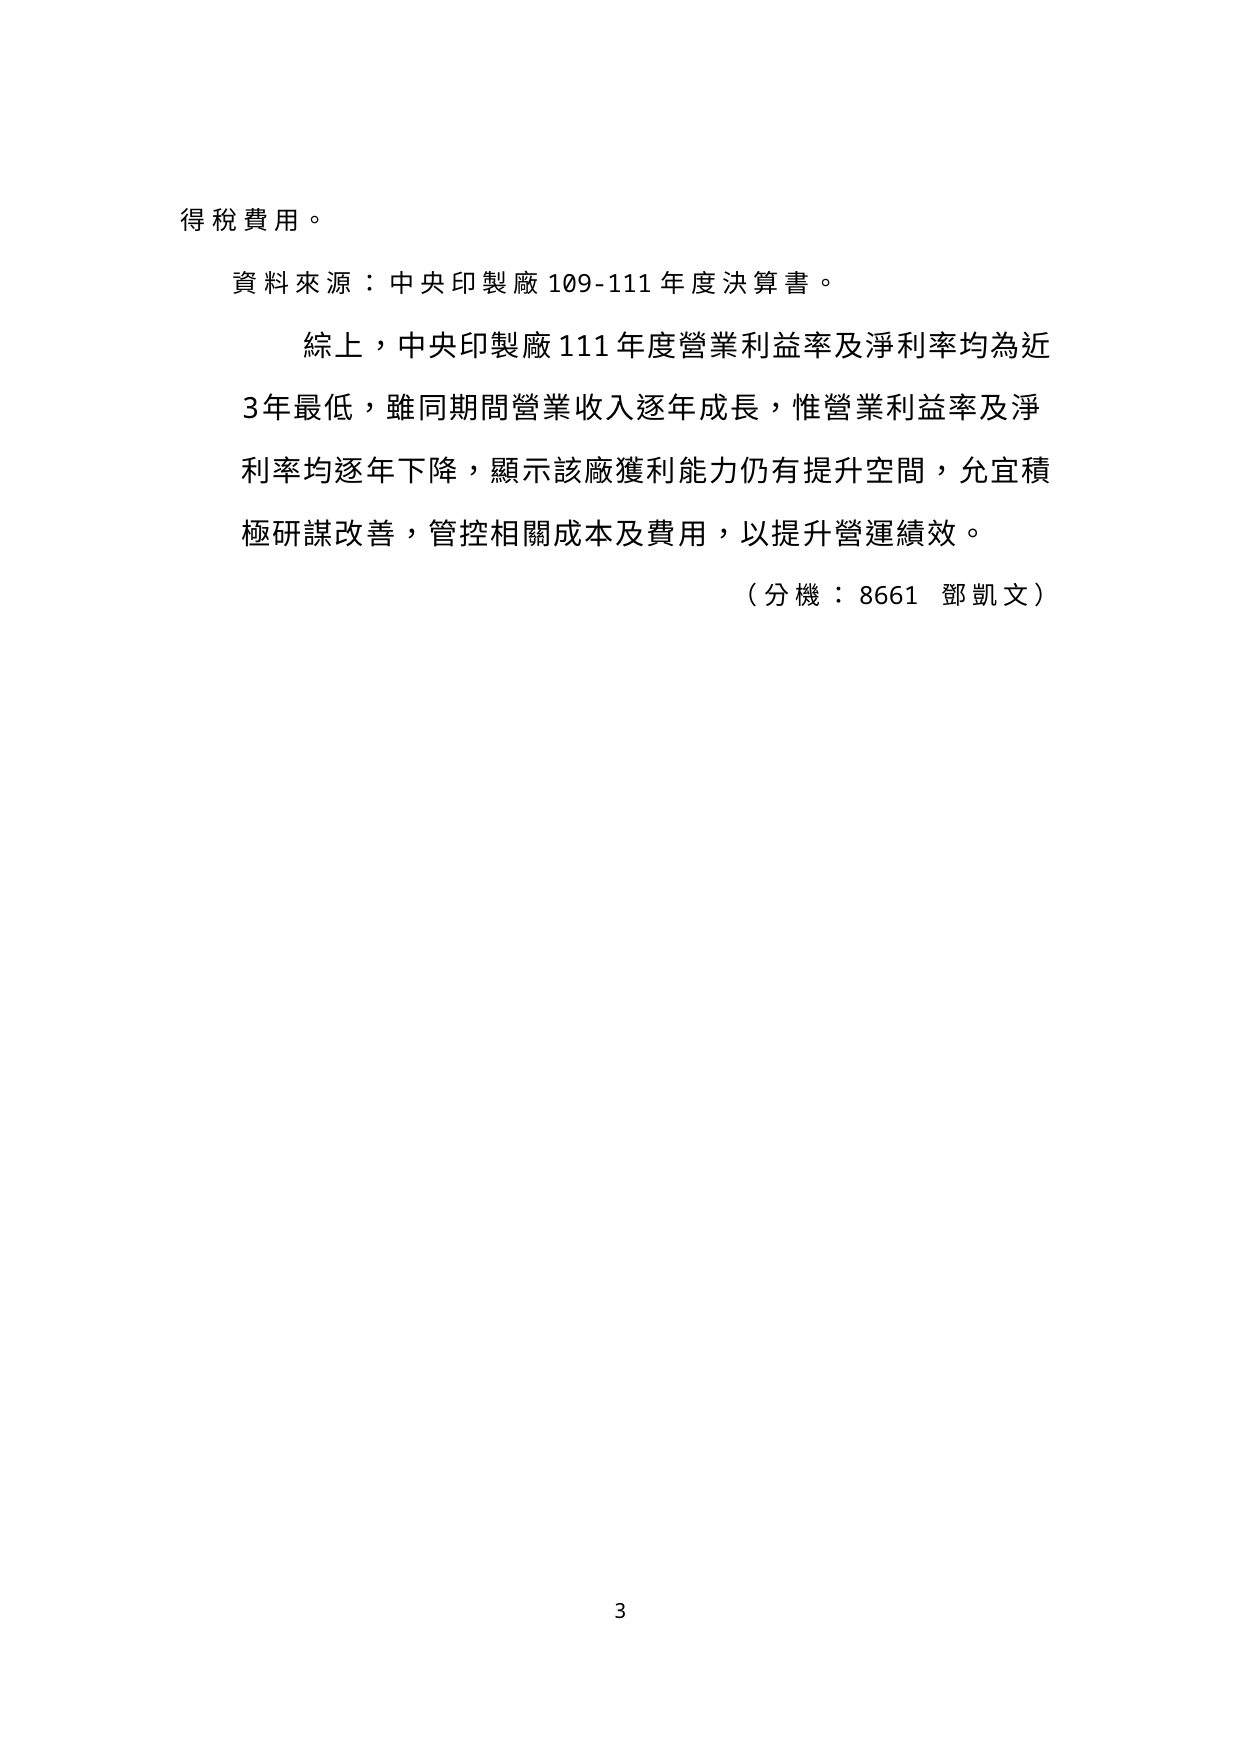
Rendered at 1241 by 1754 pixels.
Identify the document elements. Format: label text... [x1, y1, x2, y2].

text 綜上，中央印製廠111年度營業利益率及淨利率均為近3年最低，雖同期間營業收入逐年成長，惟營業利益率及淨利率均逐年下降，顯示該廠獲利能力仍有提升空間，允宜積極研謀改善，管控相關成本及費用，以提升營運績效。 [236, 302, 1063, 552]
text （分機：8661 鄧凱文） [236, 552, 1063, 615]
text 資料來源：中央印製廠109-111年度決算書。 [177, 240, 1063, 302]
text 得稅費用。 [177, 177, 1063, 240]
